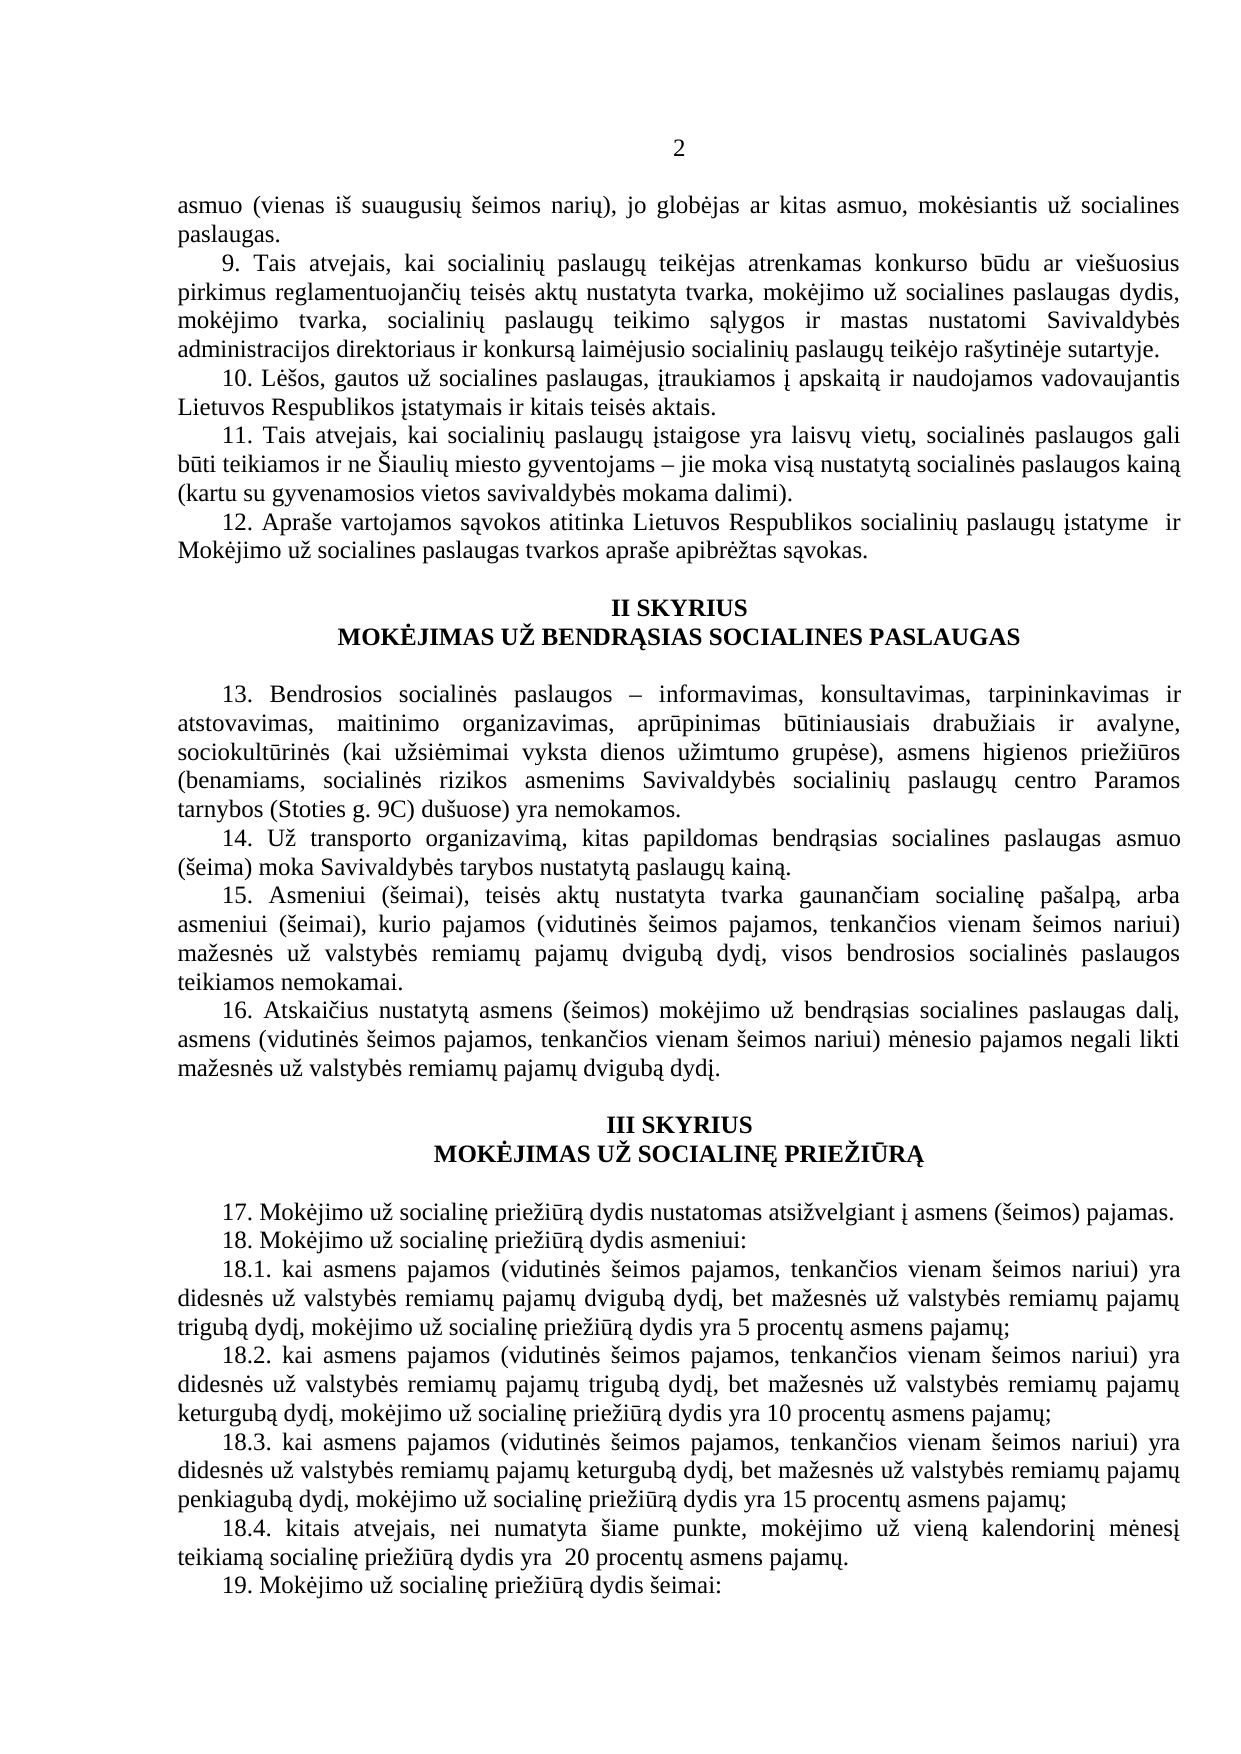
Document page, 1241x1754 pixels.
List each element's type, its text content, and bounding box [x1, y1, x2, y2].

text 13. Bendrosios socialinės paslaugos – informavimas, konsultavimas, tarpininkavimas ir atstovavimas, maitinimo organizavimas, aprūpinimas būtiniausiais drabužiais ir avalyne, sociokultūrinės (kai užsiėmimai vyksta dienos užimtumo grupėse), asmens higienos priežiūros (benamiams, socialinės rizikos asmenims Savivaldybės socialinių paslaugų centro Paramos tarnybos (Stoties g. 9C) dušuose) yra nemokamos. [177, 679, 1181, 823]
text 18.2. kai asmens pajamos (vidutinės šeimos pajamos, tenkančios vienam šeimos nariui) yra didesnės už valstybės remiamų pajamų trigubą dydį, bet mažesnės už valstybės remiamų pajamų keturgubą dydį, mokėjimo už socialinę priežiūrą dydis yra 10 procentų asmens pajamų; [177, 1340, 1181, 1427]
text 18.4. kitais atvejais, nei numatyta šiame punkte, mokėjimo už vieną kalendorinį mėnesį teikiamą socialinę priežiūrą dydis yra 20 procentų asmens pajamų. [177, 1513, 1181, 1570]
text 10. Lėšos, gautos už socialines paslaugas, įtraukiamos į apskaitą ir naudojamos vadovaujantis Lietuvos Respublikos įstatymais ir kitais teisės aktais. [177, 363, 1181, 420]
text MOKĖJIMAS UŽ SOCIALINĘ PRIEŽIŪRĄ [177, 1139, 1181, 1168]
text 9. Tais atvejais, kai socialinių paslaugų teikėjas atrenkamas konkurso būdu ar viešuosius pirkimus reglamentuojančių teisės aktų nustatyta tvarka, mokėjimo už socialines paslaugas dydis, mokėjimo tvarka, socialinių paslaugų teikimo sąlygos ir mastas nustatomi Savivaldybės administracijos direktoriaus ir konkursą laimėjusio socialinių paslaugų teikėjo rašytinėje sutartyje. [177, 248, 1181, 363]
text 17. Mokėjimo už socialinę priežiūrą dydis nustatomas atsižvelgiant į asmens (šeimos) pajamas. [177, 1197, 1181, 1225]
text 12. Apraše vartojamos sąvokos atitinka Lietuvos Respublikos socialinių paslaugų įstatyme ir Mokėjimo už socialines paslaugas tvarkos apraše apibrėžtas sąvokas. [177, 507, 1181, 564]
text 18.1. kai asmens pajamos (vidutinės šeimos pajamos, tenkančios vienam šeimos nariui) yra didesnės už valstybės remiamų pajamų dvigubą dydį, bet mažesnės už valstybės remiamų pajamų trigubą dydį, mokėjimo už socialinę priežiūrą dydis yra 5 procentų asmens pajamų; [177, 1254, 1181, 1340]
text 18. Mokėjimo už socialinę priežiūrą dydis asmeniui: [177, 1225, 1181, 1254]
text asmuo (vienas iš suaugusių šeimos narių), jo globėjas ar kitas asmuo, mokėsiantis už socialines paslaugas. [177, 190, 1181, 248]
text 19. Mokėjimo už socialinę priežiūrą dydis šeimai: [177, 1570, 1181, 1599]
text 11. Tais atvejais, kai socialinių paslaugų įstaigose yra laisvų vietų, socialinės paslaugos gali būti teikiamos ir ne Šiaulių miesto gyventojams – jie moka visą nustatytą socialinės paslaugos kainą (kartu su gyvenamosios vietos savivaldybės mokama dalimi). [177, 420, 1181, 507]
text III SKYRIUS [177, 1110, 1181, 1139]
text 18.3. kai asmens pajamos (vidutinės šeimos pajamos, tenkančios vienam šeimos nariui) yra didesnės už valstybės remiamų pajamų keturgubą dydį, bet mažesnės už valstybės remiamų pajamų penkiagubą dydį, mokėjimo už socialinę priežiūrą dydis yra 15 procentų asmens pajamų; [177, 1427, 1181, 1513]
text 14. Už transporto organizavimą, kitas papildomas bendrąsias socialines paslaugas asmuo (šeima) moka Savivaldybės tarybos nustatytą paslaugų kainą. [177, 823, 1181, 880]
text MOKĖJIMAS UŽ BENDRĄSIAS SOCIALINES PASLAUGAS [177, 622, 1181, 650]
text II SKYRIUS [177, 593, 1181, 622]
text 15. Asmeniui (šeimai), teisės aktų nustatyta tvarka gaunančiam socialinę pašalpą, arba asmeniui (šeimai), kurio pajamos (vidutinės šeimos pajamos, tenkančios vienam šeimos nariui) mažesnės už valstybės remiamų pajamų dvigubą dydį, visos bendrosios socialinės paslaugos teikiamos nemokamai. [177, 880, 1181, 995]
text 16. Atskaičius nustatytą asmens (šeimos) mokėjimo už bendrąsias socialines paslaugas dalį, asmens (vidutinės šeimos pajamos, tenkančios vienam šeimos nariui) mėnesio pajamos negali likti mažesnės už valstybės remiamų pajamų dvigubą dydį. [177, 995, 1181, 1082]
